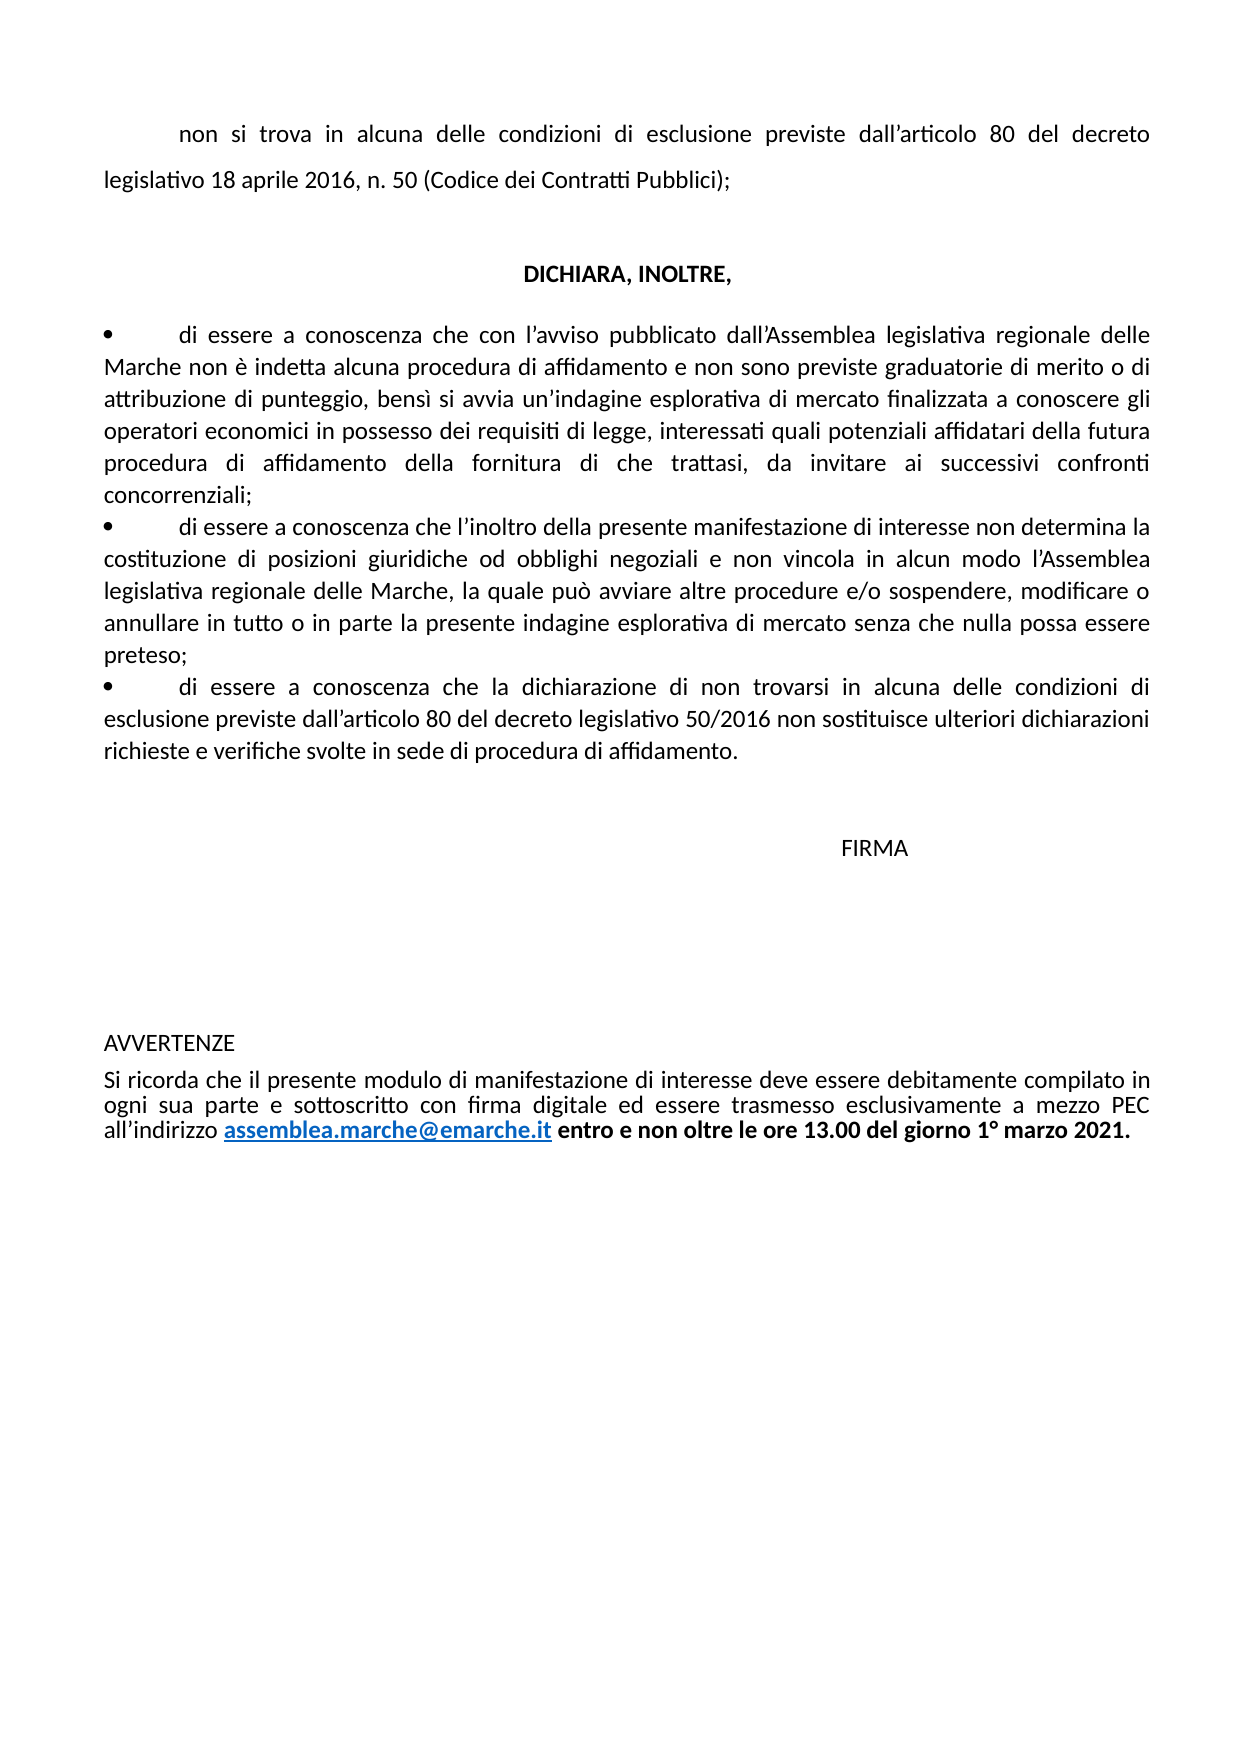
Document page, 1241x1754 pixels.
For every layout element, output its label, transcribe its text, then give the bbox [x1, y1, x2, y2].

list di essere a conoscenza che con l’avviso pubblicato dall’Assemblea legislativa regionale delle Marche non è indetta alcuna procedura di affidamento e non sono previste graduatorie di merito o di attribuzione di punteggio, bensì si avvia un’indagine esplorativa di mercato finalizzata a conoscere gli operatori economici in possesso dei requisiti di legge, interessati quali potenziali affidatari della futura procedura di affidamento della fornitura di che trattasi, da invitare ai successivi confronti concorrenziali; [103, 319, 1152, 510]
list di essere a conoscenza che l’inoltro della presente manifestazione di interesse non determina la costituzione di posizioni giuridiche od obblighi negoziali e non vincola in alcun modo l’Assemblea legislativa regionale delle Marche, la quale può avviare altre procedure e/o sospendere, modificare o annullare in tutto o in parte la presente indagine esplorativa di mercato senza che nulla possa essere preteso; [103, 511, 1152, 670]
text AVVERTENZE [103, 1031, 1152, 1056]
list di essere a conoscenza che la dichiarazione di non trovarsi in alcuna delle condizioni di esclusione previste dall’articolo 80 del decreto legislativo 50/2016 non sostituisce ulteriori dichiarazioni richieste e verifiche svolte in sede di procedura di affidamento. [103, 671, 1152, 766]
text Si ricorda che il presente modulo di manifestazione di interesse deve essere debitamente compilato in ogni sua parte e sottoscritto con firma digitale ed essere trasmesso esclusivamente a mezzo PEC all’indirizzo assemblea.marche@emarche.it entro e non oltre le ore 13.00 del giorno 1° marzo 2021. [103, 1069, 1152, 1144]
text DICHIARA, INOLTRE, [103, 258, 1152, 289]
list non si trova in alcuna delle condizioni di esclusione previste dall’articolo 80 del decreto legislativo 18 aprile 2016, n. 50 (Codice dei Contratti Pubblici); [103, 118, 1152, 194]
text FIRMA [767, 832, 1152, 863]
